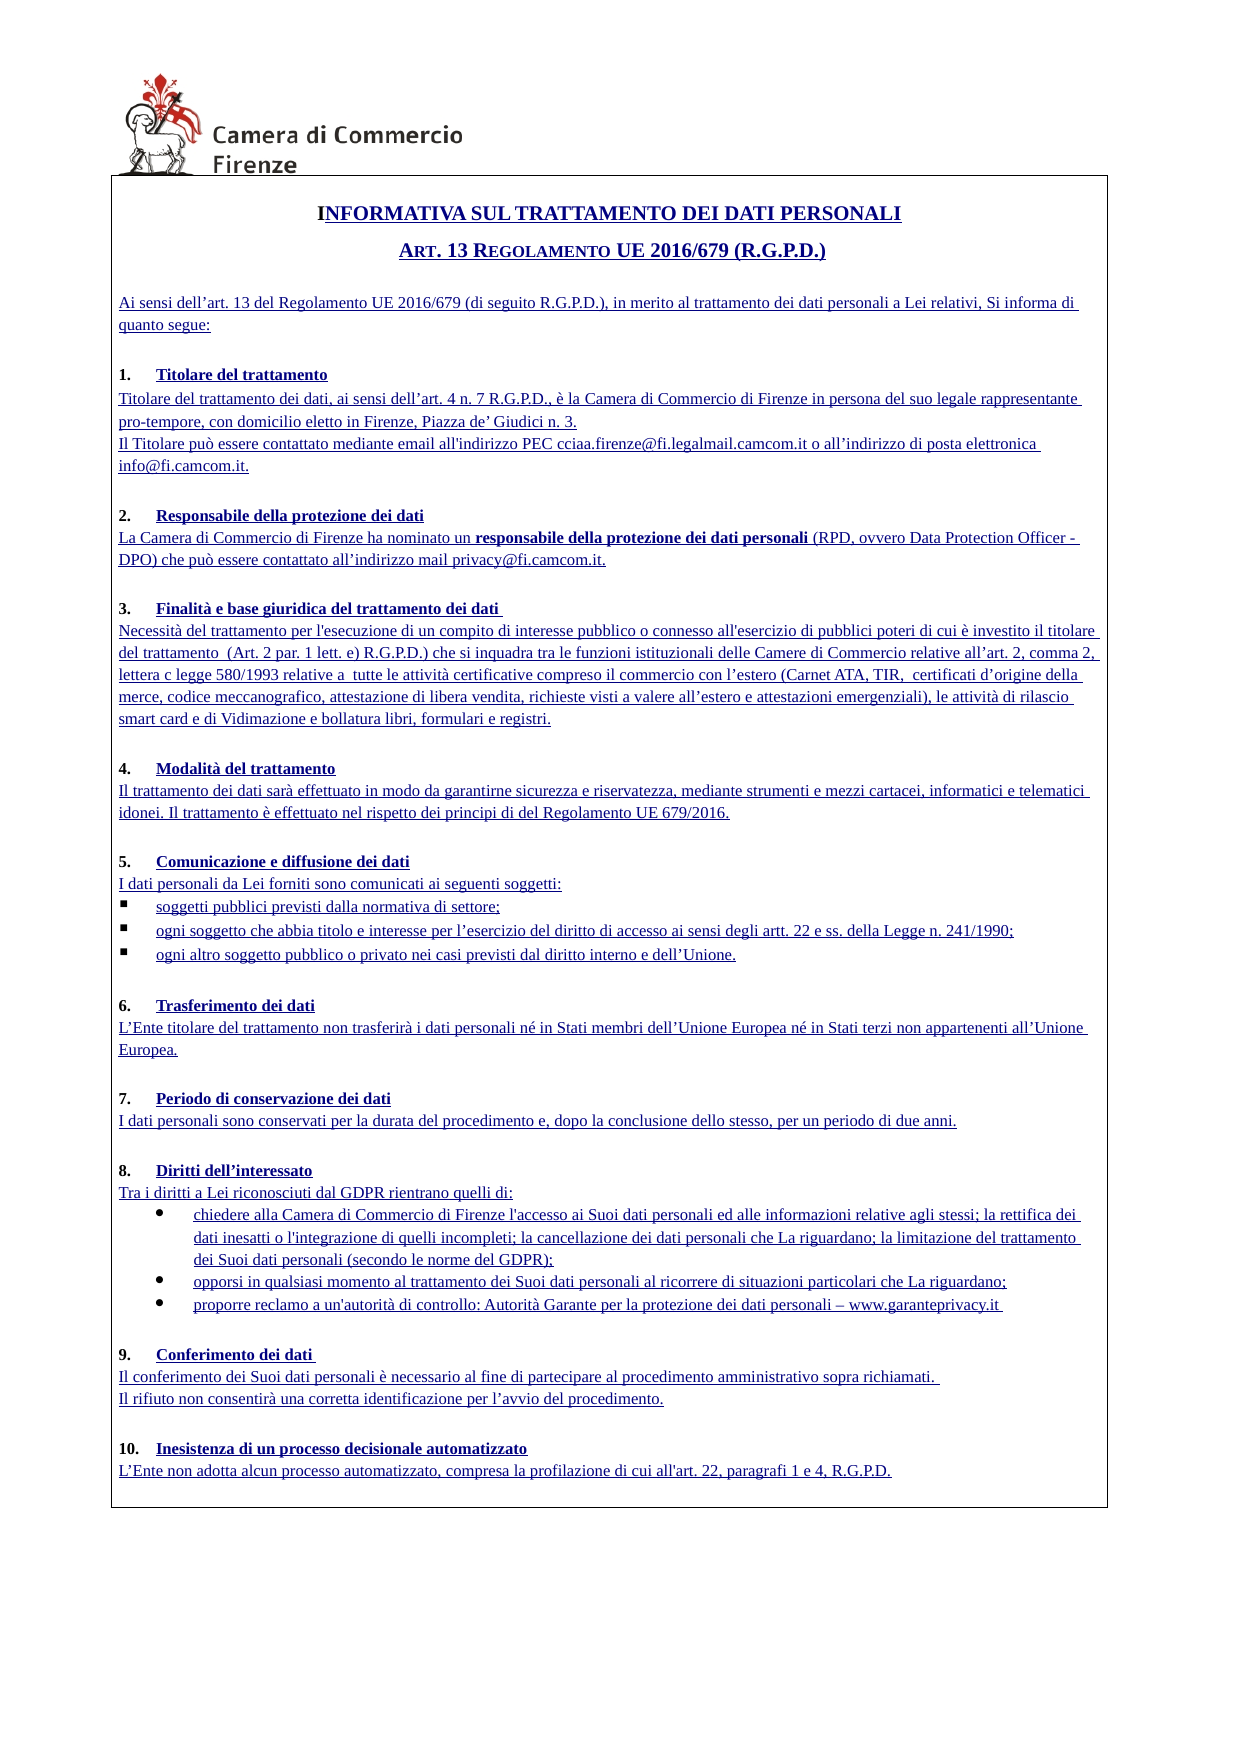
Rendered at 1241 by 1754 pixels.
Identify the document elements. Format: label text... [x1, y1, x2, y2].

table_header [1108, 175, 1126, 1507]
table_header INFORMATIVA SUL TRATTAMENTO DEI DATI PERSONALI Art. 13 Regolamento UE 2016/679 (R.G.P.D.) Ai sensi dell’art. 13 del Regolamento UE 2016/679 (di seguito R.G.P.D.), in merito al trattamento dei dati personali a Lei relativi, Si informa di quanto segue: Titolare del trattamento Titolare del trattamento dei dati, ai sensi dell’art. 4 n. 7 R.G.P.D., è la Camera di Commercio di Firenze in persona del suo legale rappresentante pro-tempore, con domicilio eletto in Firenze, Piazza de’ Giudici n. 3. Il Titolare può essere contattato mediante email all'indirizzo PEC cciaa.firenze@fi.legalmail.camcom.it o all’indirizzo di posta elettronica info@fi.camcom.it. Responsabile della protezione dei dati La Camera di Commercio di Firenze ha nominato un responsabile della protezione dei dati personali (RPD, ovvero Data Protection Officer - DPO) che può essere contattato all’indirizzo mail privacy@fi.camcom.it. Finalità e base giuridica del trattamento dei dati Necessità del trattamento per l'esecuzione di un compito di interesse pubblico o connesso all'esercizio di pubblici poteri di cui è investito il titolare del trattamento (Art. 2 par. 1 lett. e) R.G.P.D.) che si inquadra tra le funzioni istituzionali delle Camere di Commercio relative all’art. 2, comma 2, lettera c legge 580/1993 relative a tutte le attività certificative compreso il commercio con l’estero (Carnet ATA, TIR, certificati d’origine della merce, codice meccanografico, attestazione di libera vendita, richieste visti a valere all’estero e attestazioni emergenziali), le attività di rilascio smart card e di Vidimazione e bollatura libri, formulari e registri. Modalità del trattamento Il trattamento dei dati sarà effettuato in modo da garantirne sicurezza e riservatezza, mediante strumenti e mezzi cartacei, informatici e telematici idonei. Il trattamento è effettuato nel rispetto dei principi di del Regolamento UE 679/2016. Comunicazione e diffusione dei dati I dati personali da Lei forniti sono comunicati ai seguenti soggetti: soggetti pubblici previsti dalla normativa di settore; ogni soggetto che abbia titolo e interesse per l’esercizio del diritto di accesso ai sensi degli artt. 22 e ss. della Legge n. 241/1990; ogni altro soggetto pubblico o privato nei casi previsti dal diritto interno e dell’Unione. Trasferimento dei dati L’Ente titolare del trattamento non trasferirà i dati personali né in Stati membri dell’Unione Europea né in Stati terzi non appartenenti all’Unione Europea. Periodo di conservazione dei dati I dati personali sono conservati per la durata del procedimento e, dopo la conclusione dello stesso, per un periodo di due anni. Diritti dell’interessato Tra i diritti a Lei riconosciuti dal GDPR rientrano quelli di: chiedere alla Camera di Commercio di Firenze l'accesso ai Suoi dati personali ed alle informazioni relative agli stessi; la rettifica dei dati inesatti o l'integrazione di quelli incompleti; la cancellazione dei dati personali che La riguardano; la limitazione del trattamento dei Suoi dati personali (secondo le norme del GDPR); opporsi in qualsiasi momento al trattamento dei Suoi dati personali al ricorrere di situazioni particolari che La riguardano; proporre reclamo a un'autorità di controllo: Autorità Garante per la protezione dei dati personali – www.garanteprivacy.it Conferimento dei dati Il conferimento dei Suoi dati personali è necessario al fine di partecipare al procedimento amministrativo sopra richiamati. Il rifiuto non consentirà una corretta identificazione per l’avvio del procedimento. Inesistenza di un processo decisionale automatizzato L’Ente non adotta alcun processo automatizzato, compresa la profilazione di cui all'art. 22, paragrafi 1 e 4, R.G.P.D. [112, 176, 1107, 1507]
picture [118, 73, 462, 175]
